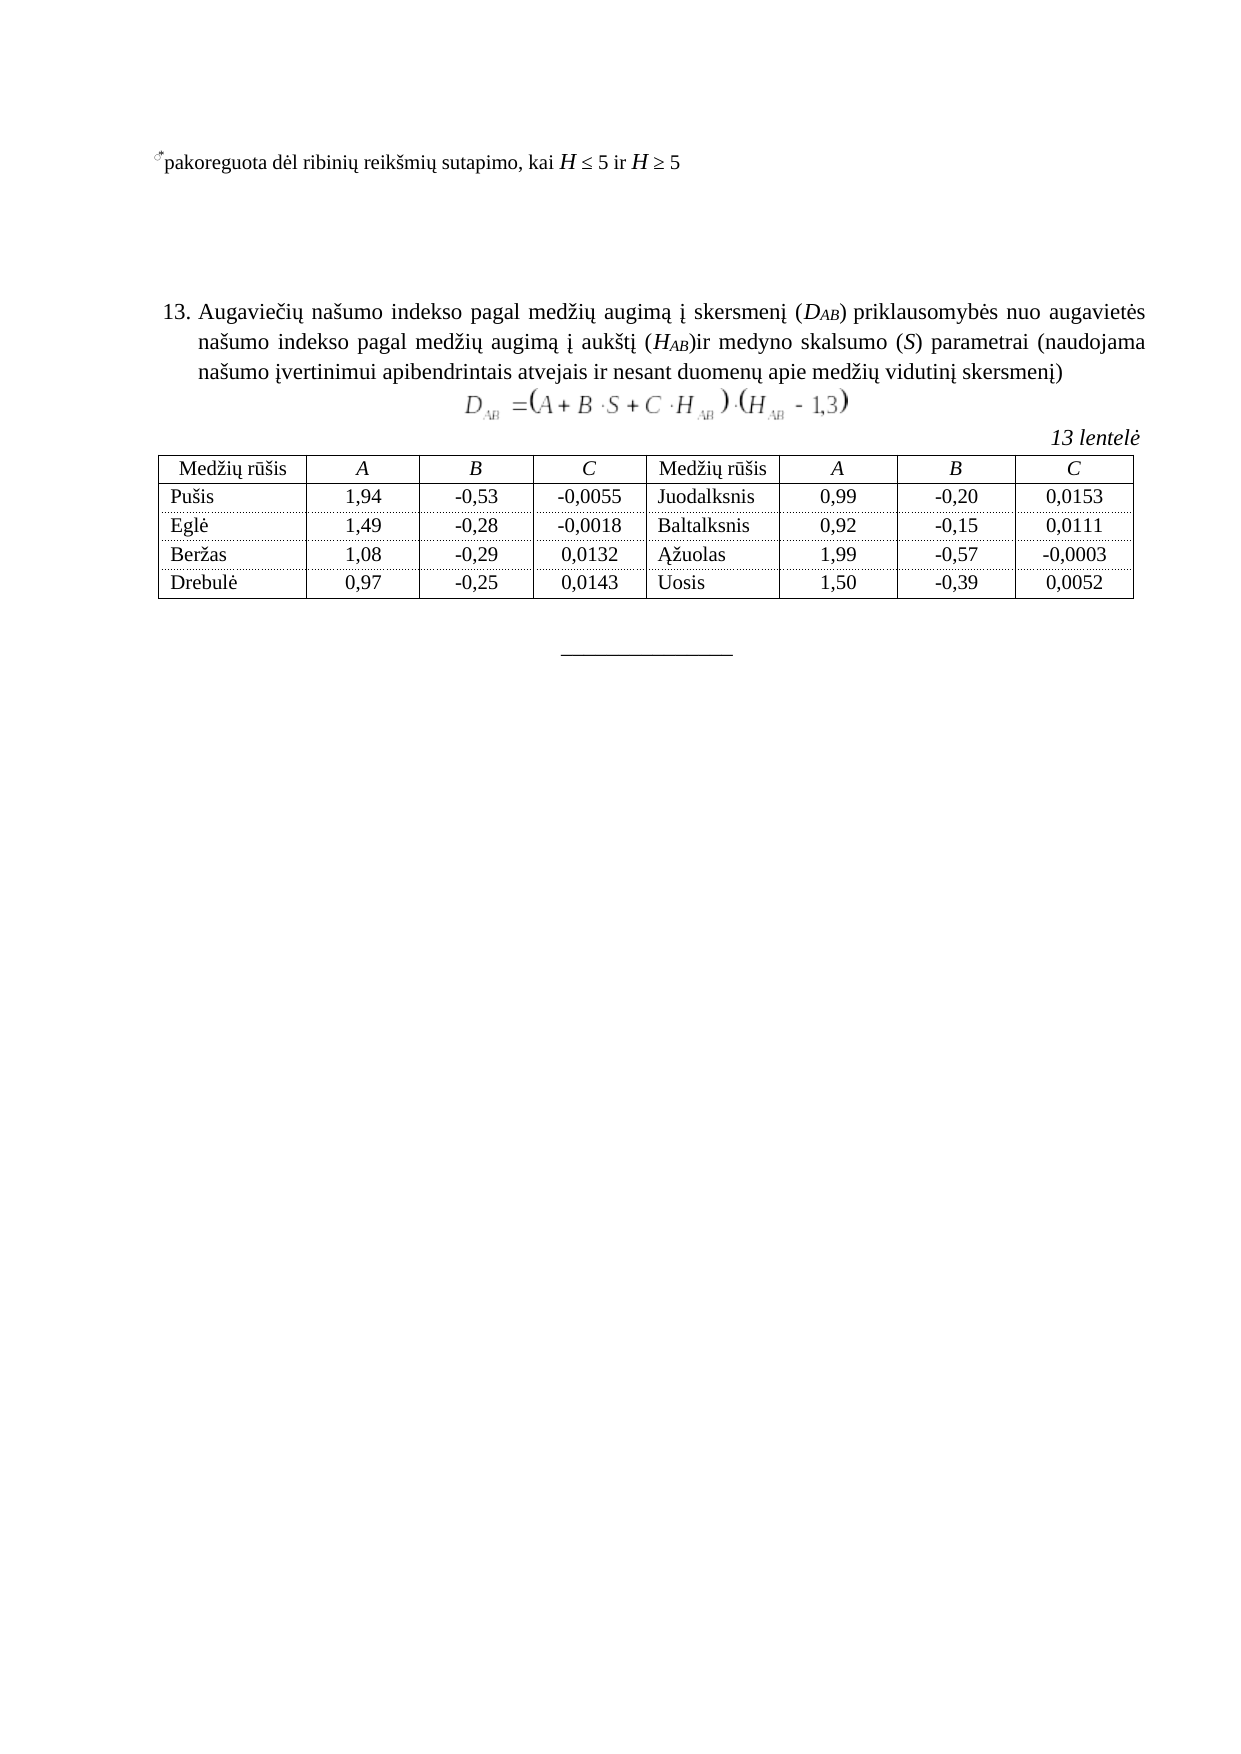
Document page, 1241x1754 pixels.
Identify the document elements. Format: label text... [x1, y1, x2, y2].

table_header B [420, 456, 533, 483]
table_cell -0,57 [898, 540, 1015, 569]
table_cell -0,28 [420, 512, 533, 540]
table_cell 1,49 [307, 512, 419, 540]
table_header A [307, 456, 419, 483]
table_cell -0,29 [420, 540, 533, 569]
table_cell -0,53 [420, 484, 533, 512]
table_cell -0,25 [420, 569, 533, 598]
table_cell 1,94 [307, 484, 419, 512]
table_cell 1,08 [307, 540, 419, 569]
table_cell 0,0132 [534, 540, 646, 569]
table_cell 0,0111 [1016, 512, 1133, 540]
text _______________ [148, 632, 1146, 658]
text ⃰ pakoreguota dėl ribinių reikšmių sutapimo, kai H ≤ 5 ir H ≥ 5 [148, 148, 1146, 174]
table_cell 1,50 [780, 569, 897, 598]
table_header C [534, 456, 646, 483]
table_cell -0,15 [898, 512, 1015, 540]
table_cell Pušis [159, 484, 306, 512]
table_cell Ąžuolas [647, 540, 779, 569]
table_header Medžių rūšis [159, 456, 306, 483]
table_cell -0,0018 [534, 512, 646, 540]
text 13 lentelė [148, 424, 1146, 451]
table_header C [1016, 456, 1133, 483]
text 13. Augaviečių našumo indekso pagal medžių augimą į skersmenį (DAB) priklausomybės nuo augavietės našumo indekso pagal medžių augimą į aukštį (HAB)ir medyno skalsumo (S) parametrai (naudojama našumo įvertinimui apibendrintais atvejais ir nesant duomenų apie medžių vidutinį skersmenį) [162, 298, 1146, 384]
table_header B [898, 456, 1015, 483]
table_cell 0,0153 [1016, 484, 1133, 512]
table_cell 0,99 [780, 484, 897, 512]
table_cell -0,0055 [534, 484, 646, 512]
table_cell Baltalksnis [647, 512, 779, 540]
table_cell Beržas [159, 540, 306, 569]
table_cell 0,0052 [1016, 569, 1133, 598]
table_cell 0,92 [780, 512, 897, 540]
table_cell -0,20 [898, 484, 1015, 512]
table_cell -0,0003 [1016, 540, 1133, 569]
table_cell Juodalksnis [647, 484, 779, 512]
table_cell -0,39 [898, 569, 1015, 598]
table_cell Uosis [647, 569, 779, 598]
table_cell Drebulė [159, 569, 306, 598]
table_cell 0,97 [307, 569, 419, 598]
table_header Medžių rūšis [647, 456, 779, 483]
table_cell 1,99 [780, 540, 897, 569]
table_cell Eglė [159, 512, 306, 540]
table_header A [780, 456, 897, 483]
table_cell 0,0143 [534, 569, 646, 598]
